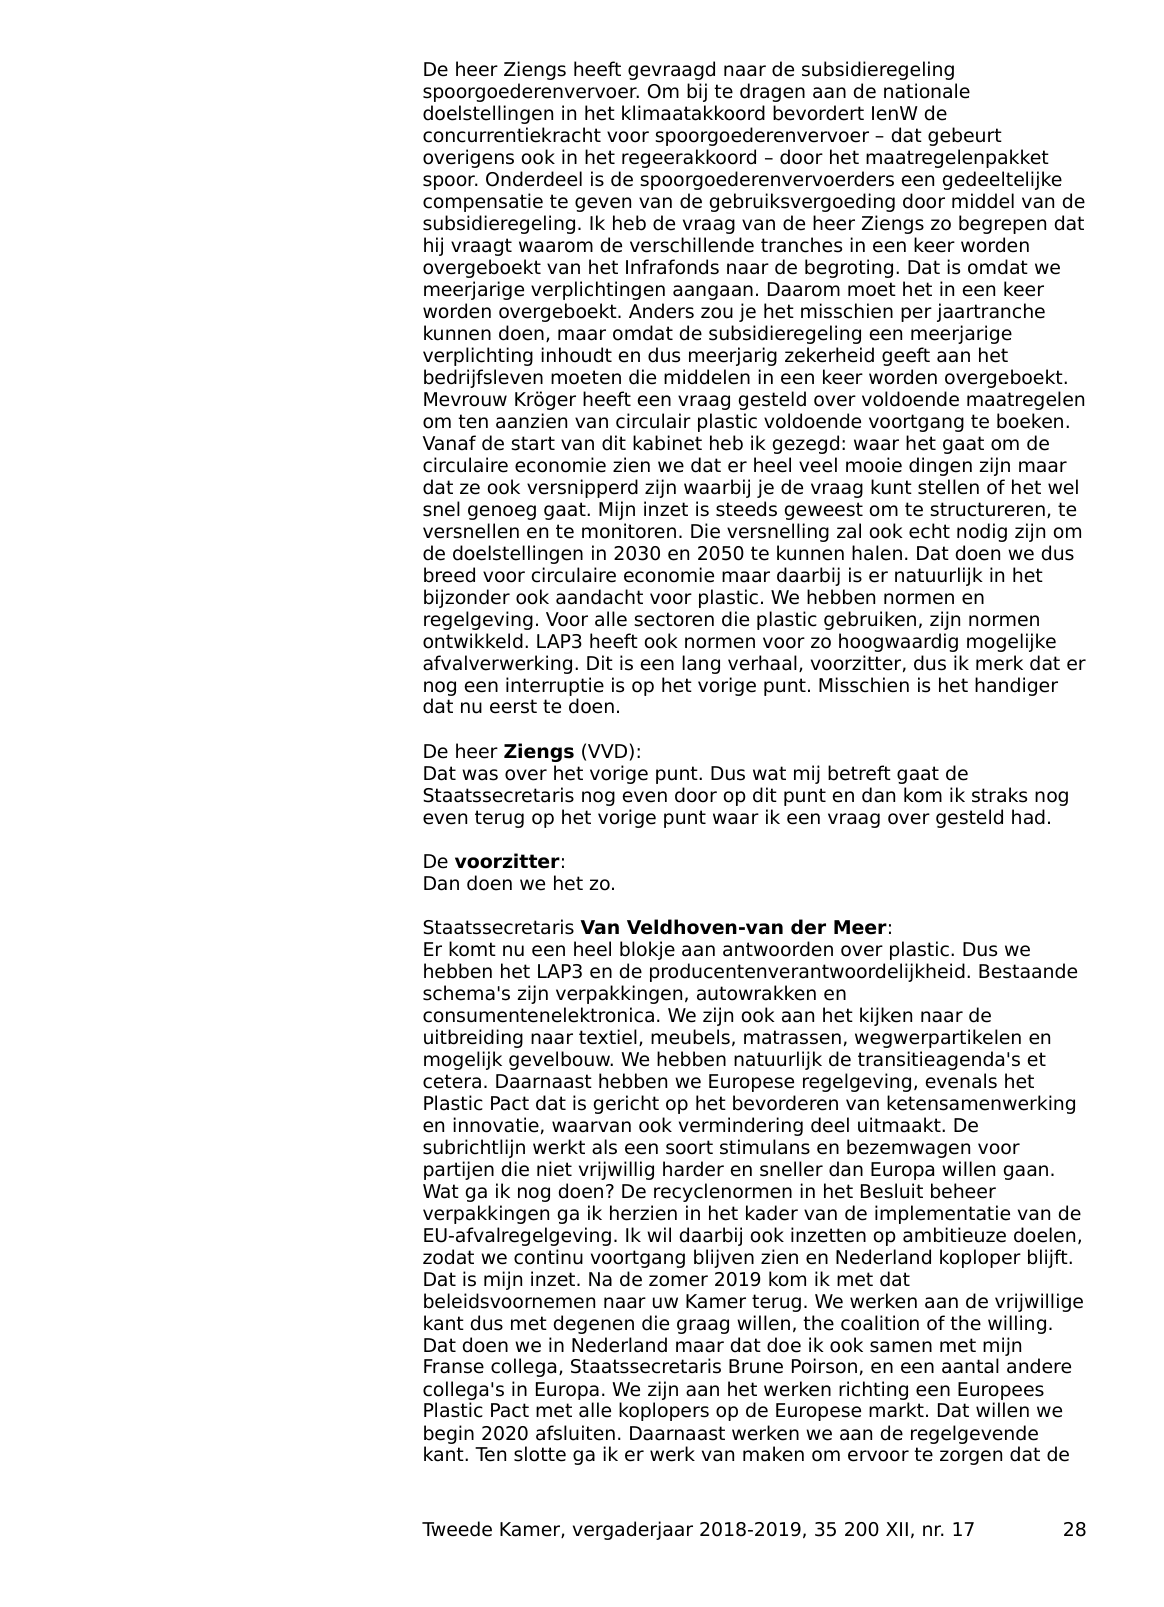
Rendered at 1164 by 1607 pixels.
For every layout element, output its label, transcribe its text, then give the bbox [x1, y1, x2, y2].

text Staatssecretaris Van Veldhoven-van der Meer: [422, 917, 1087, 939]
text Er komt nu een heel blokje aan antwoorden over plastic. Dus we hebben het LAP3 en de producentenverantwoordelijkheid. Bestaande schema's zijn verpakkingen, autowrakken en consumentenelektronica. We zijn ook aan het kijken naar de uitbreiding naar textiel, meubels, matrassen, wegwerpartikelen en mogelijk gevelbouw. We hebben natuurlijk de transitieagenda's et cetera. Daarnaast hebben we Europese regelgeving, evenals het Plastic Pact dat is gericht op het bevorderen van ketensamenwerking en innovatie, waarvan ook vermindering deel uitmaakt. De subrichtlijn werkt als een soort stimulans en bezemwagen voor partijen die niet vrijwillig harder en sneller dan Europa willen gaan. [422, 939, 1087, 1181]
text De voorzitter: [422, 851, 1087, 873]
text De heer Ziengs (VVD): [422, 741, 1087, 763]
text Dan doen we het zo. [422, 873, 1087, 895]
text Dat was over het vorige punt. Dus wat mij betreft gaat de Staatssecretaris nog even door op dit punt en dan kom ik straks nog even terug op het vorige punt waar ik een vraag over gesteld had. [422, 763, 1087, 828]
text Mevrouw Kröger heeft een vraag gesteld over voldoende maatregelen om ten aanzien van circulair plastic voldoende voortgang te boeken. Vanaf de start van dit kabinet heb ik gezegd: waar het gaat om de circulaire economie zien we dat er heel veel mooie dingen zijn maar dat ze ook versnipperd zijn waarbij je de vraag kunt stellen of het wel snel genoeg gaat. Mijn inzet is steeds geweest om te structureren, te versnellen en te monitoren. Die versnelling zal ook echt nodig zijn om de doelstellingen in 2030 en 2050 te kunnen halen. Dat doen we dus breed voor circulaire economie maar daarbij is er natuurlijk in het bijzonder ook aandacht voor plastic. We hebben normen en regelgeving. Voor alle sectoren die plastic gebruiken, zijn normen ontwikkeld. LAP3 heeft ook normen voor zo hoogwaardig mogelijke afvalverwerking. Dit is een lang verhaal, voorzitter, dus ik merk dat er nog een interruptie is op het vorige punt. Misschien is het handiger dat nu eerst te doen. [422, 389, 1087, 718]
text Wat ga ik nog doen? De recyclenormen in het Besluit beheer verpakkingen ga ik herzien in het kader van de implementatie van de EU-afvalregelgeving. Ik wil daarbij ook inzetten op ambitieuze doelen, zodat we continu voortgang blijven zien en Nederland koploper blijft. Dat is mijn inzet. Na de zomer 2019 kom ik met dat beleidsvoornemen naar uw Kamer terug. We werken aan de vrijwillige kant dus met degenen die graag willen, the coalition of the willing. Dat doen we in Nederland maar dat doe ik ook samen met mijn Franse collega, Staatssecretaris Brune Poirson, en een aantal andere collega's in Europa. We zijn aan het werken richting een Europees Plastic Pact met alle koplopers op de Europese markt. Dat willen we begin 2020 afsluiten. Daarnaast werken we aan de regelgevende kant. Ten slotte ga ik er werk van maken om ervoor te zorgen dat de [422, 1181, 1087, 1466]
text De heer Ziengs heeft gevraagd naar de subsidieregeling spoorgoederenvervoer. Om bij te dragen aan de nationale doelstellingen in het klimaatakkoord bevordert IenW de concurrentiekracht voor spoorgoederenvervoer – dat gebeurt overigens ook in het regeerakkoord – door het maatregelenpakket spoor. Onderdeel is de spoorgoederenvervoerders een gedeeltelijke compensatie te geven van de gebruiksvergoeding door middel van de subsidieregeling. Ik heb de vraag van de heer Ziengs zo begrepen dat hij vraagt waarom de verschillende tranches in een keer worden overgeboekt van het Infrafonds naar de begroting. Dat is omdat we meerjarige verplichtingen aangaan. Daarom moet het in een keer worden overgeboekt. Anders zou je het misschien per jaartranche kunnen doen, maar omdat de subsidieregeling een meerjarige verplichting inhoudt en dus meerjarig zekerheid geeft aan het bedrijfsleven moeten die middelen in een keer worden overgeboekt. [422, 59, 1087, 389]
